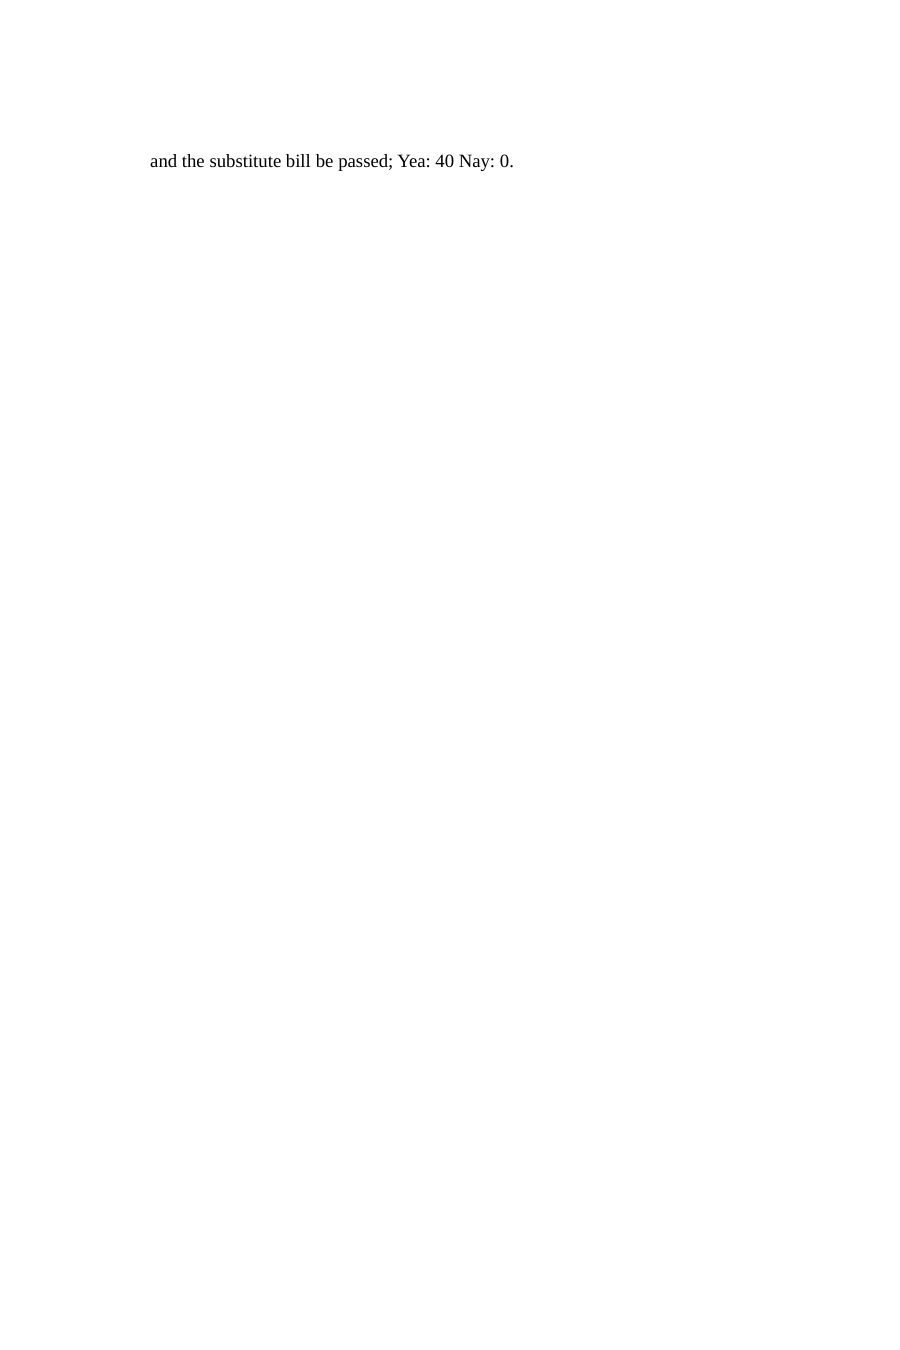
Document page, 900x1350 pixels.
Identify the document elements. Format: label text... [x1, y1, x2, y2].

text and the substitute bill be passed; Yea: 40 Nay: 0. [150, 150, 787, 172]
